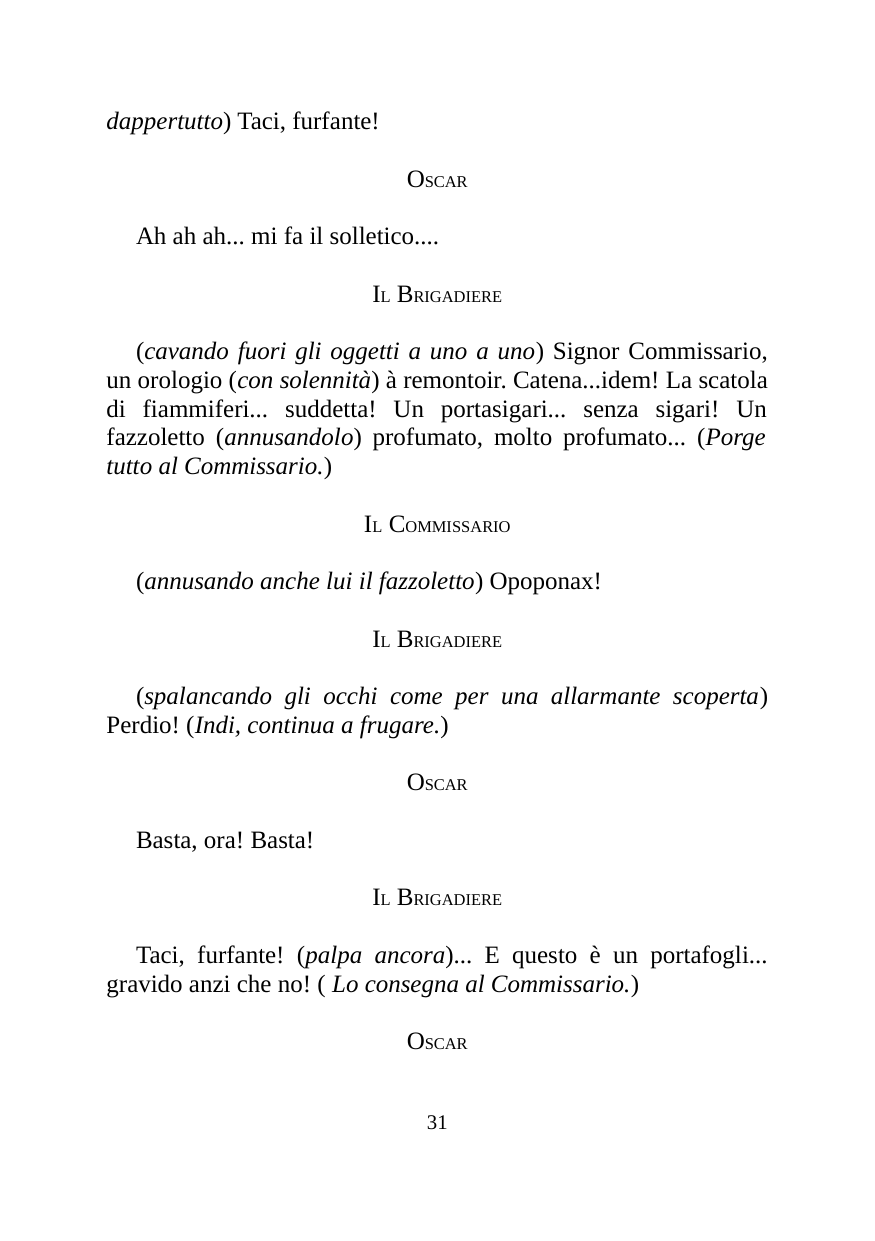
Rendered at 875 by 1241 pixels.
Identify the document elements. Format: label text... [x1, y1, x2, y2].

text Oscar [106, 767, 768, 796]
text Taci, furfante! (palpa ancora)... E questo è un portafogli... gravido anzi che no! ( Lo consegna al Commissario.) [106, 940, 768, 997]
text Il Brigadiere [106, 882, 768, 911]
text Ah ah ah... mi fa il solletico.... [106, 221, 768, 250]
text dappertutto) Taci, furfante! [106, 106, 768, 135]
text Basta, ora! Basta! [106, 825, 768, 854]
text Il Brigadiere [106, 624, 768, 652]
text Il Commissario [106, 509, 768, 537]
text (annusando anche lui il fazzoletto) Opoponax! [106, 566, 768, 595]
text Il Brigadiere [106, 279, 768, 307]
text (cavando fuori gli oggetti a uno a uno) Signor Commissario, un orologio (con solennità) à remontoir. Catena...idem! La scatola di fiammiferi... suddetta! Un portasigari... senza sigari! Un fazzoletto (annusandolo) profumato, molto profumato... (Porge tutto al Commissario.) [106, 336, 768, 480]
text Oscar [106, 1026, 768, 1055]
text Oscar [106, 164, 768, 192]
text (spalancando gli occhi come per una allarmante scoperta) Perdio! (Indi, continua a frugare.) [106, 681, 768, 739]
